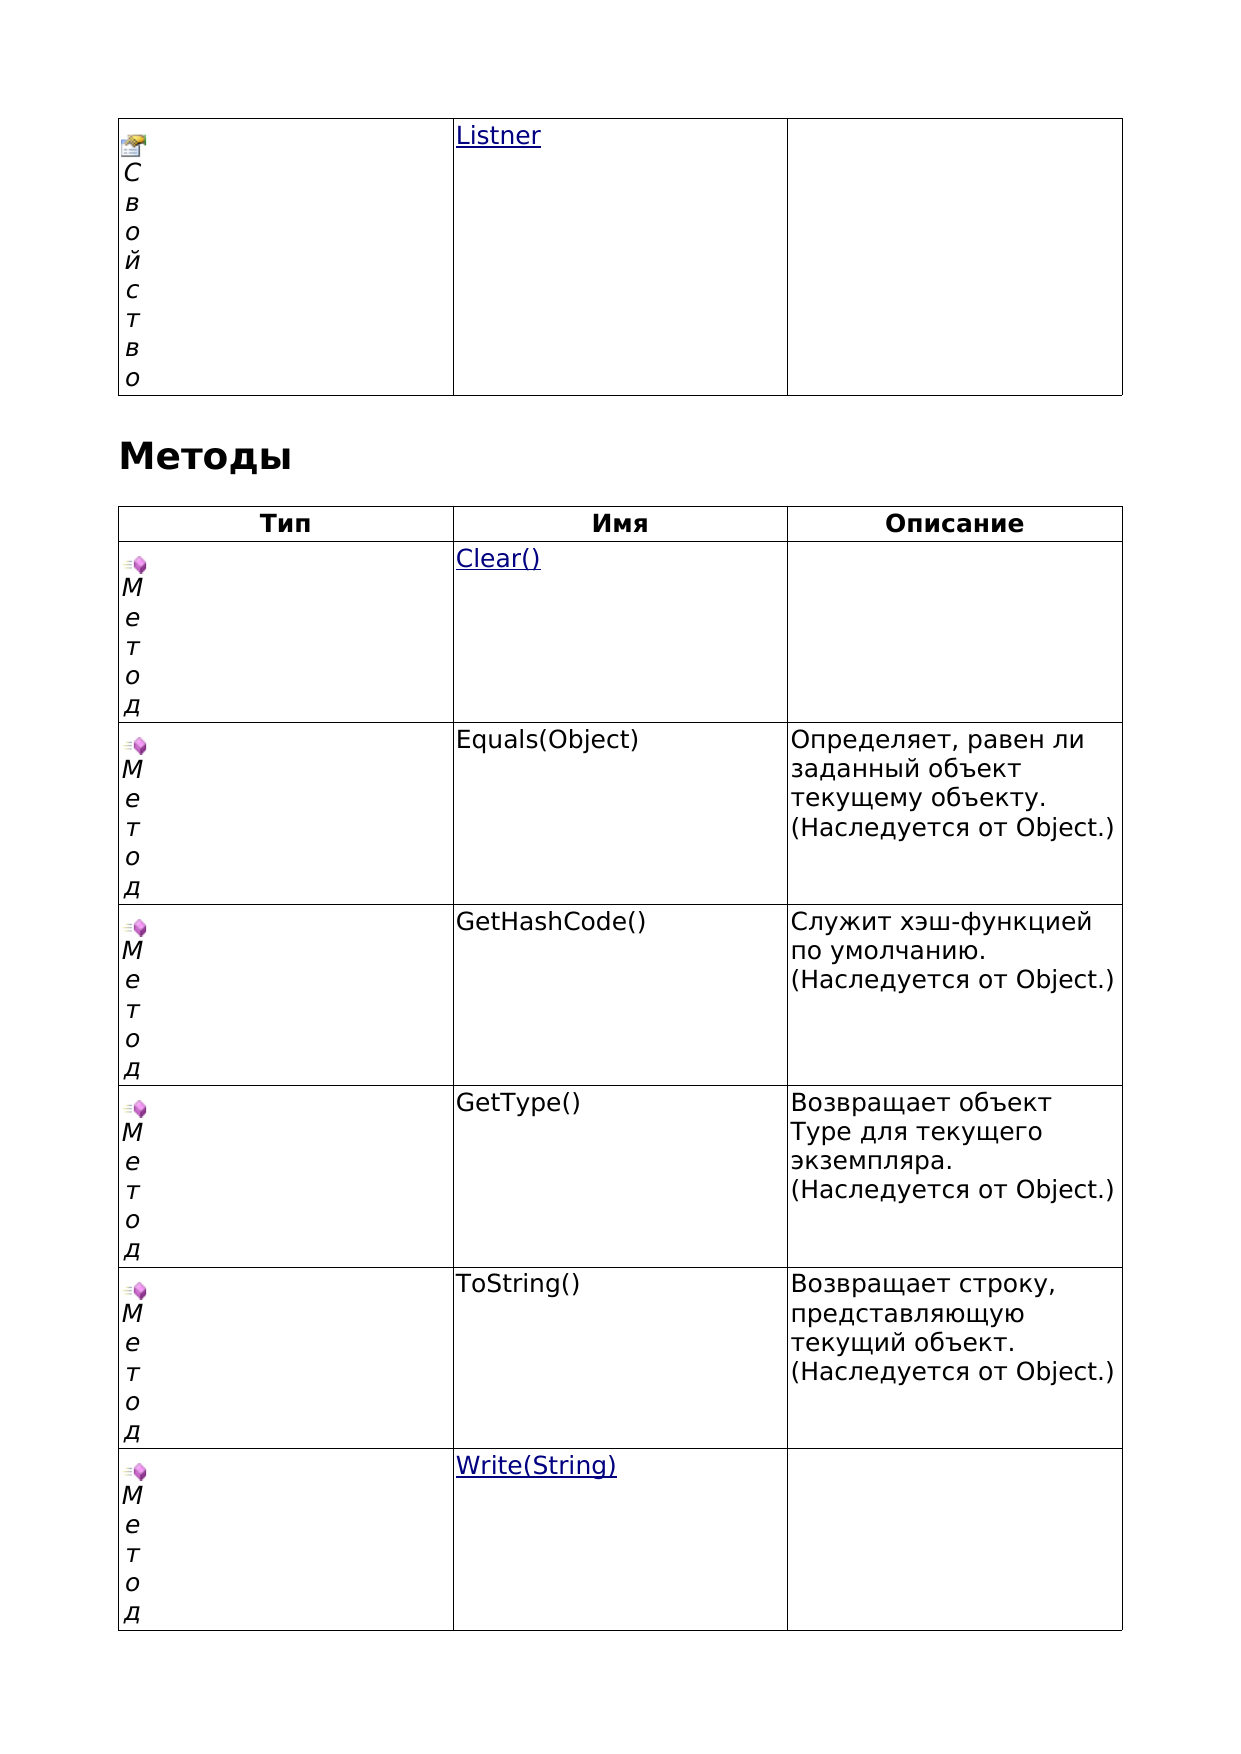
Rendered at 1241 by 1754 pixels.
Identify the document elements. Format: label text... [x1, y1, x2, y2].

table_cell Write(String) [454, 1449, 787, 1629]
table_cell ToString() [454, 1268, 787, 1448]
table_cell GetType() [454, 1086, 787, 1267]
table_cell [788, 542, 1122, 722]
picture [121, 737, 147, 755]
picture [121, 1282, 147, 1300]
table_cell [119, 905, 453, 1085]
table_cell Equals(Object) [454, 723, 787, 904]
table_cell [119, 723, 453, 904]
table_header Тип [119, 507, 453, 541]
picture [121, 1100, 147, 1118]
table_cell GetHashCode() [454, 905, 787, 1085]
table_cell Возвращает строку, представляющую текущий объект. (Наследуется от Object.) [788, 1268, 1122, 1448]
picture [121, 556, 147, 574]
table_cell Служит хэш-функцией по умолчанию. (Наследуется от Object.) [788, 905, 1122, 1085]
table_cell [119, 119, 453, 395]
table_cell [119, 542, 453, 722]
subtitle Методы [118, 435, 1122, 478]
table_header Описание [788, 507, 1122, 541]
table_cell [119, 1449, 453, 1629]
table_cell [119, 1268, 453, 1448]
picture [121, 133, 147, 159]
table_cell Listner [454, 119, 787, 395]
table_cell Определяет, равен ли заданный объект текущему объекту. (Наследуется от Object.) [788, 723, 1122, 904]
table_cell [119, 1086, 453, 1267]
table_cell Clear() [454, 542, 787, 722]
table_cell Возвращает объект Type для текущего экземпляра. (Наследуется от Object.) [788, 1086, 1122, 1267]
table_header Имя [454, 507, 787, 541]
table_cell [788, 1449, 1122, 1629]
table_cell [788, 119, 1122, 395]
picture [121, 919, 147, 937]
picture [121, 1463, 147, 1481]
